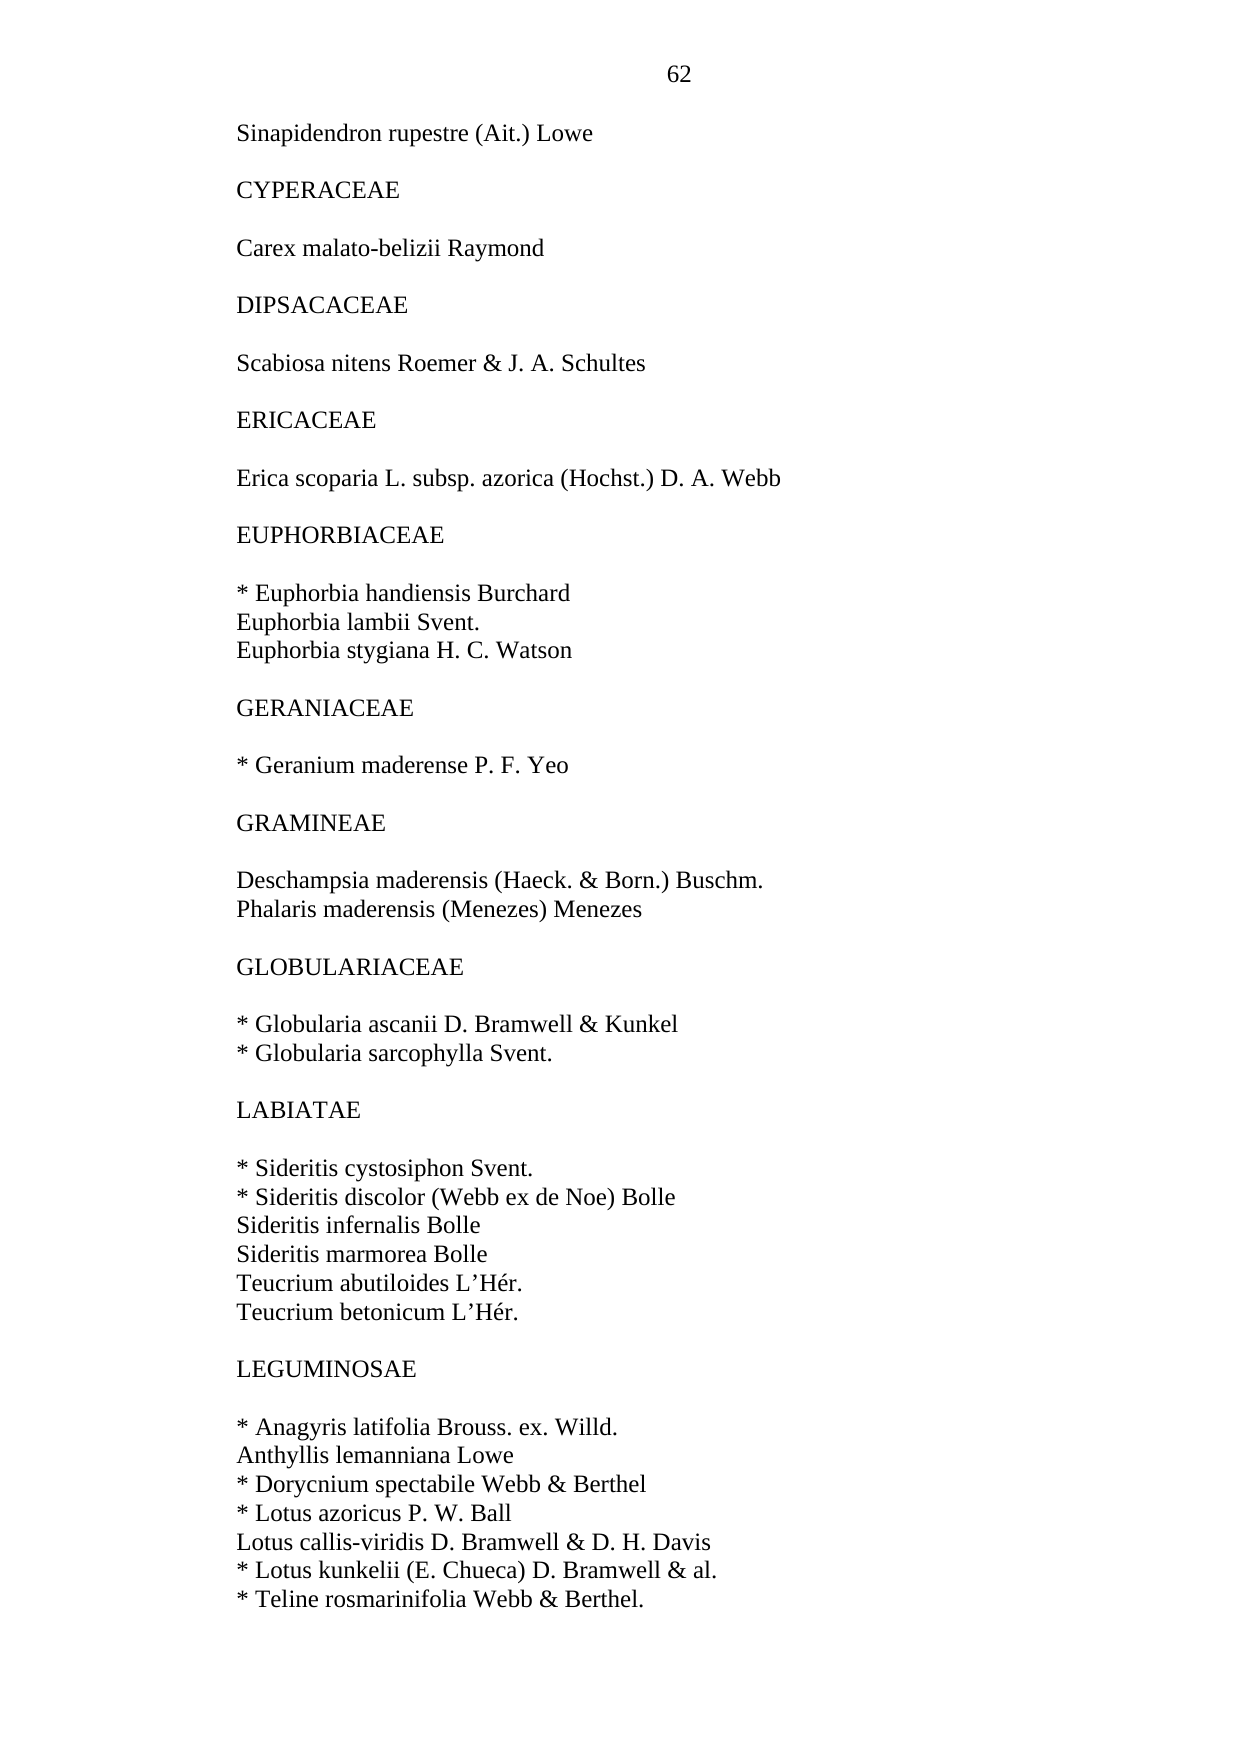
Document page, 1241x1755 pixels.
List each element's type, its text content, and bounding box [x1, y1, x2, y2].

text * Teline rosmarinifolia Webb & Berthel. [177, 1584, 1181, 1613]
text * Globularia sarcophylla Svent. [177, 1038, 1181, 1067]
text * Dorycnium spectabile Webb & Berthel [177, 1469, 1181, 1498]
text Anthyllis lemanniana Lowe [177, 1441, 1181, 1469]
text * Euphorbia handiensis Burchard [177, 578, 1181, 607]
text LEGUMINOSAE [177, 1354, 1181, 1383]
text Phalaris maderensis (Menezes) Menezes [177, 894, 1181, 923]
text * Anagyris latifolia Brouss. ex. Willd. [177, 1412, 1181, 1441]
text Euphorbia lambii Svent. [177, 607, 1181, 636]
text Sideritis marmorea Bolle [177, 1239, 1181, 1268]
text Euphorbia stygiana H. C. Watson [177, 636, 1181, 664]
text GERANIACEAE [177, 693, 1181, 722]
text Scabiosa nitens Roemer & J. A. Schultes [177, 348, 1181, 377]
text * Lotus azoricus P. W. Ball [177, 1498, 1181, 1527]
text Sideritis infernalis Bolle [177, 1211, 1181, 1239]
text * Sideritis cystosiphon Svent. [177, 1153, 1181, 1182]
text EUPHORBIACEAE [177, 521, 1181, 549]
text Lotus callis-viridis D. Bramwell & D. H. Davis [177, 1527, 1181, 1556]
text Teucrium betonicum L’Hér. [177, 1297, 1181, 1326]
text Teucrium abutiloides L’Hér. [177, 1268, 1181, 1297]
text LABIATAE [177, 1096, 1181, 1124]
text * Geranium maderense P. F. Yeo [177, 751, 1181, 779]
text Deschampsia maderensis (Haeck. & Born.) Buschm. [177, 866, 1181, 894]
text * Globularia ascanii D. Bramwell & Kunkel [177, 1009, 1181, 1038]
text CYPERACEAE [177, 176, 1181, 204]
text Sinapidendron rupestre (Ait.) Lowe [177, 118, 1181, 147]
text ERICACEAE [177, 406, 1181, 434]
text Carex malato-belizii Raymond [177, 233, 1181, 262]
text GRAMINEAE [177, 808, 1181, 837]
text DIPSACACEAE [177, 291, 1181, 319]
text GLOBULARIACEAE [177, 952, 1181, 981]
text * Sideritis discolor (Webb ex de Noe) Bolle [177, 1182, 1181, 1211]
text * Lotus kunkelii (E. Chueca) D. Bramwell & al. [177, 1556, 1181, 1584]
text Erica scoparia L. subsp. azorica (Hochst.) D. A. Webb [177, 463, 1181, 492]
